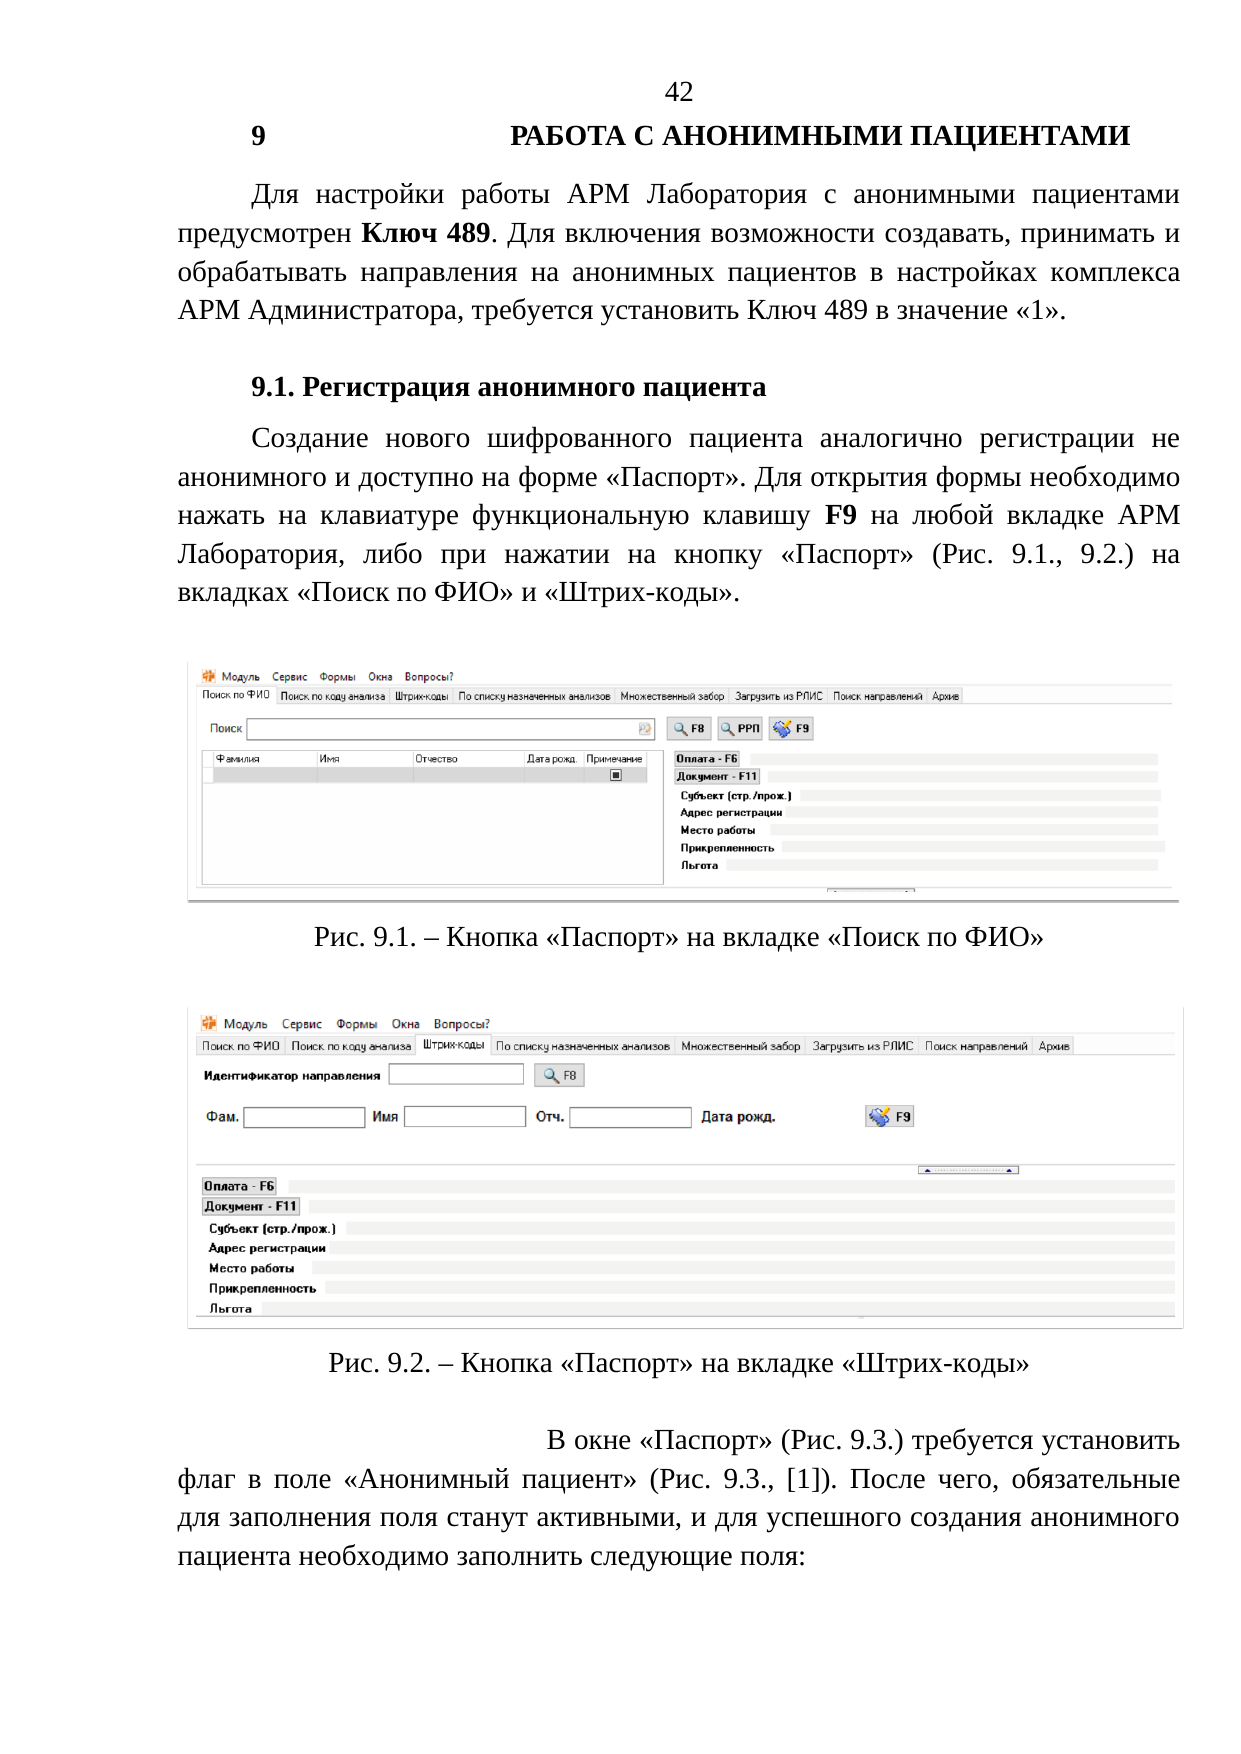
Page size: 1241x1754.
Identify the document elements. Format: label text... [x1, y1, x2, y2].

text Рис. 9.1. – Кнопка «Паспорт» на вкладке «Поиск по ФИО» [177, 919, 1181, 953]
text Создание нового шифрованного пациента аналогично регистрации не анонимного и доступно на форме «Паспорт». Для открытия формы необходимо нажать на клавиатуре функциональную клавишу F9 на любой вкладке АРМ Лаборатория, либо при нажатии на кнопку «Паспорт» (Рис. 9.1., 9.2.) на вкладках «Поиск по ФИО» и «Штрих-коды». [177, 420, 1181, 608]
text Рис. 9.2. – Кнопка «Паспорт» на вкладке «Штрих-коды» [177, 1345, 1181, 1379]
subtitle РАБОТА С АНОНИМНЫМИ ПАЦИЕНТАМИ [177, 118, 1181, 152]
text В окне «Паспорт» (Рис. 9.3.) требуется установить флаг в поле «Анонимный пациент» (Рис. 9.3., [1]). После чего, обязательные для заполнения поля станут активными, и для успешного создания анонимного пациента необходимо заполнить следующие поля: [177, 1422, 1181, 1572]
subtitle 9.1. Регистрация анонимного пациента [251, 369, 1181, 403]
picture [196, 667, 1172, 892]
text Для настройки работы АРМ Лаборатория с анонимными пациентами предусмотрен Ключ 489. Для включения возможности создавать, принимать и обрабатывать направления на анонимных пациентов в настройках комплекса АРМ Администратора, требуется установить Ключ 489 в значение «1». [177, 177, 1181, 326]
picture [196, 1012, 1175, 1319]
